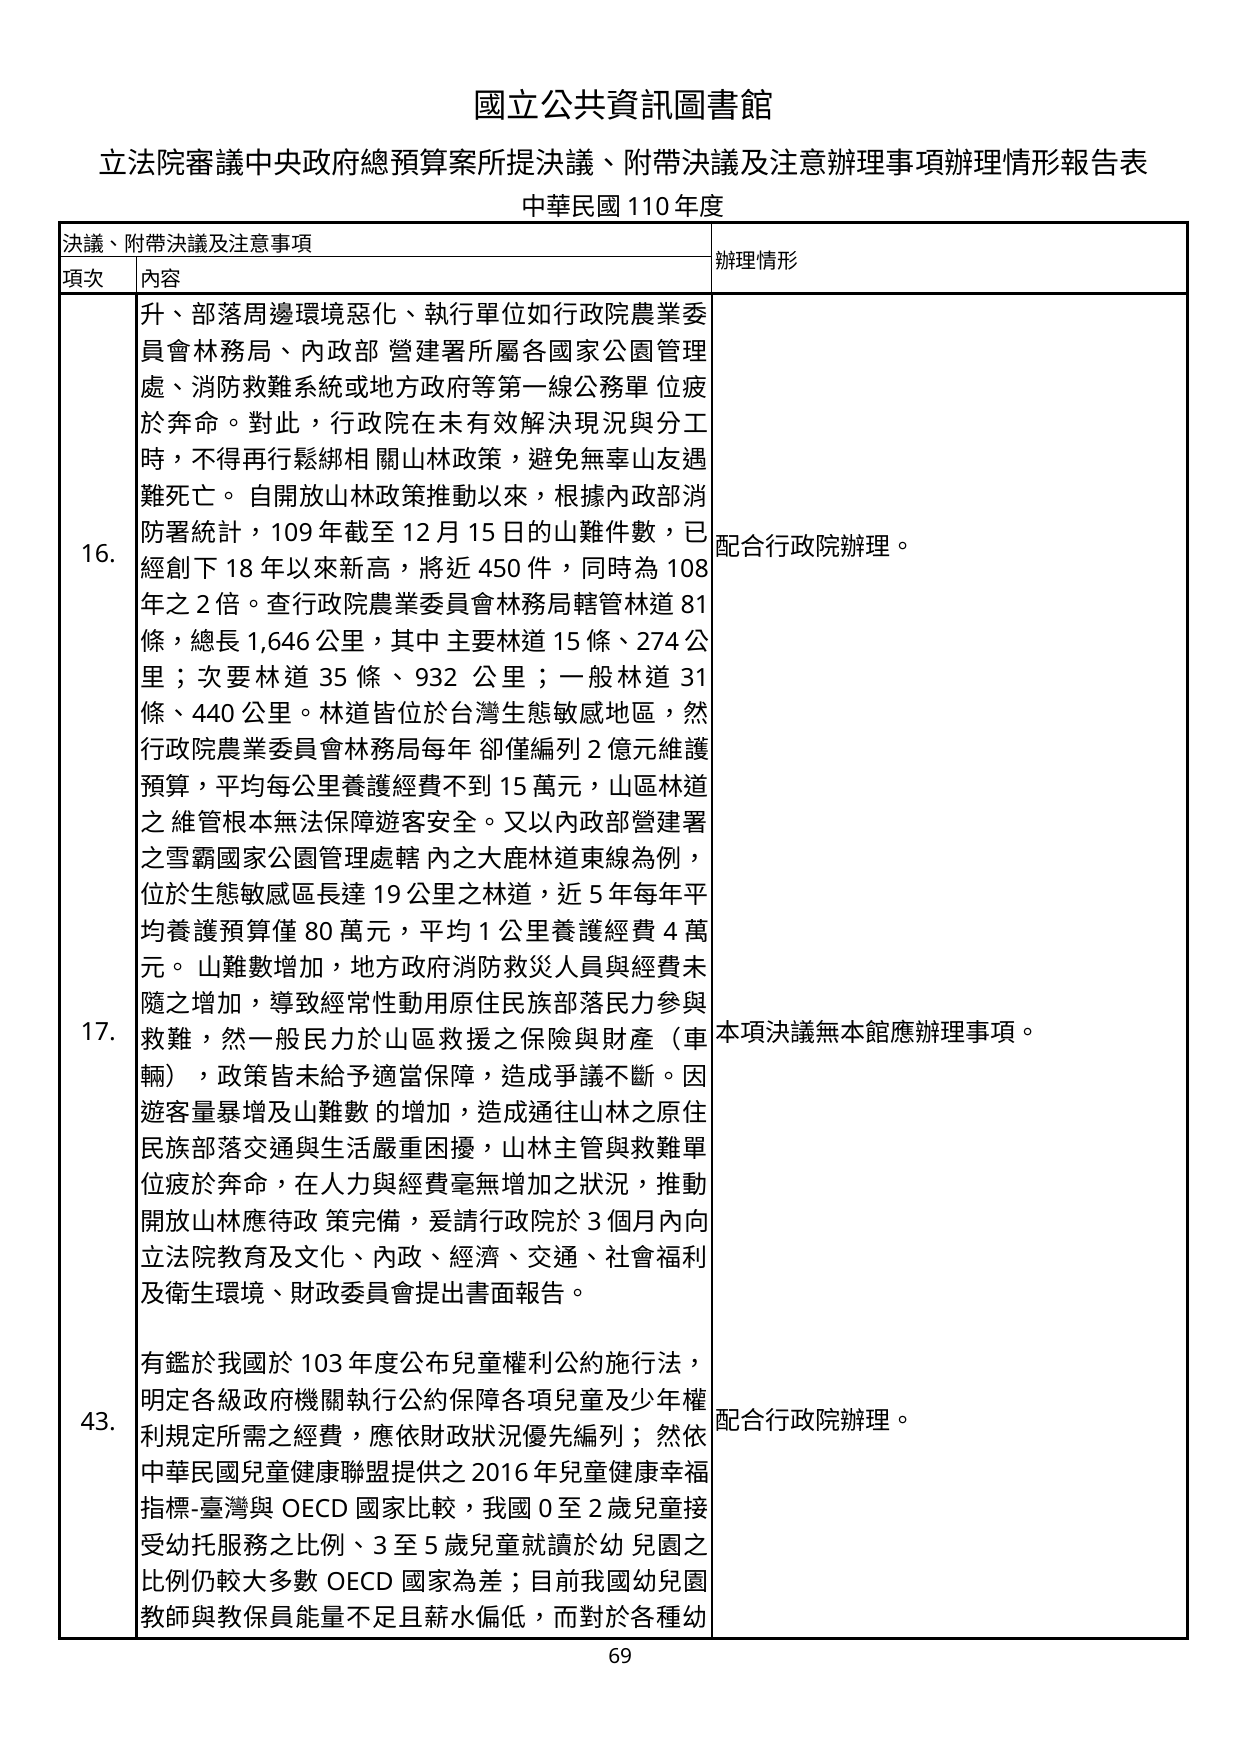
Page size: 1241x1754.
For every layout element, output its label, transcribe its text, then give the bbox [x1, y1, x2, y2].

table_cell 決議、附帶決議及注意事項 [61, 224, 711, 256]
table_cell 辦理情形 [712, 224, 1186, 292]
table_cell 中華民國110年度 [59, 188, 1187, 221]
table_cell 配合行政院辦理。 本項決議無本館應辦理事項。 配合行政院辦理。 [713, 295, 1186, 1637]
table_cell 立法院審議中央政府總預算案所提決議、附帶決議及注意辦理事項辦理情形報告表 [59, 125, 1187, 188]
table_header 國立公共資訊圖書館 [59, 88, 1187, 125]
table_cell 16. 17. 43. [61, 295, 135, 1637]
table_cell 項次 [61, 257, 136, 292]
table_cell 內容 [137, 257, 711, 292]
table_cell 升、部落周邊環境惡化、執行單位如行政院農業委員會林務局、內政部 營建署所屬各國家公園管理處、消防救難系統或地方政府等第一線公務單 位疲於奔命。對此，行政院在未有效解決現況與分工時，不得再行鬆綁相 關山林政策，避免無辜山友遇難死亡。 自開放山林政策推動以來，根據內政部消防署統計，109年截至12月15日的山難件數，已經創下18年以來新高，將近450件，同時為108年之2倍。查行政院農業委員會林務局轄管林道81 條，總長 1,646公里，其中 主要林道15條、274公里；次要林道35條、932 公里；一般林道31條、440公里。林道皆位於台灣生態敏感地區，然行政院農業委員會林務局每年 卻僅編列2億元維護預算，平均每公里養護經費不到15萬元，山區林道之 維管根本無法保障遊客安全。又以內政部營建署之雪霸國家公園管理處轄 內之大鹿林道東線為例，位於生態敏感區長達19公里之林道，近5年每年平均養護預算僅80萬元，平均1公里養護經費4萬元。 山難數增加，地方政府消防救災人員與經費未隨之增加，導致經常性動用原住民族部落民力參與救難，然一般民力於山區救援之保險與財產（車輛），政策皆未給予適當保障，造成爭議不斷。因遊客量暴增及山難數 的增加，造成通往山林之原住民族部落交通與生活嚴重困擾，山林主管與救難單位疲於奔命，在人力與經費毫無增加之狀況，推動開放山林應待政 策完備，爰請行政院於3個月內向立法院教育及文化、內政、經濟、交通、社會福利及衛生環境、財政委員會提出書面報告。 有鑑於我國於103年度公布兒童權利公約施行法，明定各級政府機關執行公約保障各項兒童及少年權利規定所需之經費，應依財政狀況優先編列； 然依中華民國兒童健康聯盟提供之2016年兒童健康幸福指標-臺灣與 OECD 國家比較，我國0至2歲兒童接受幼托服務之比例、3至5歲兒童就讀於幼 兒園之比例仍較大多數 OECD 國家為差；目前我國幼兒園教師與教保員能量不足且薪水偏低，而對於各種幼 [138, 295, 711, 1637]
